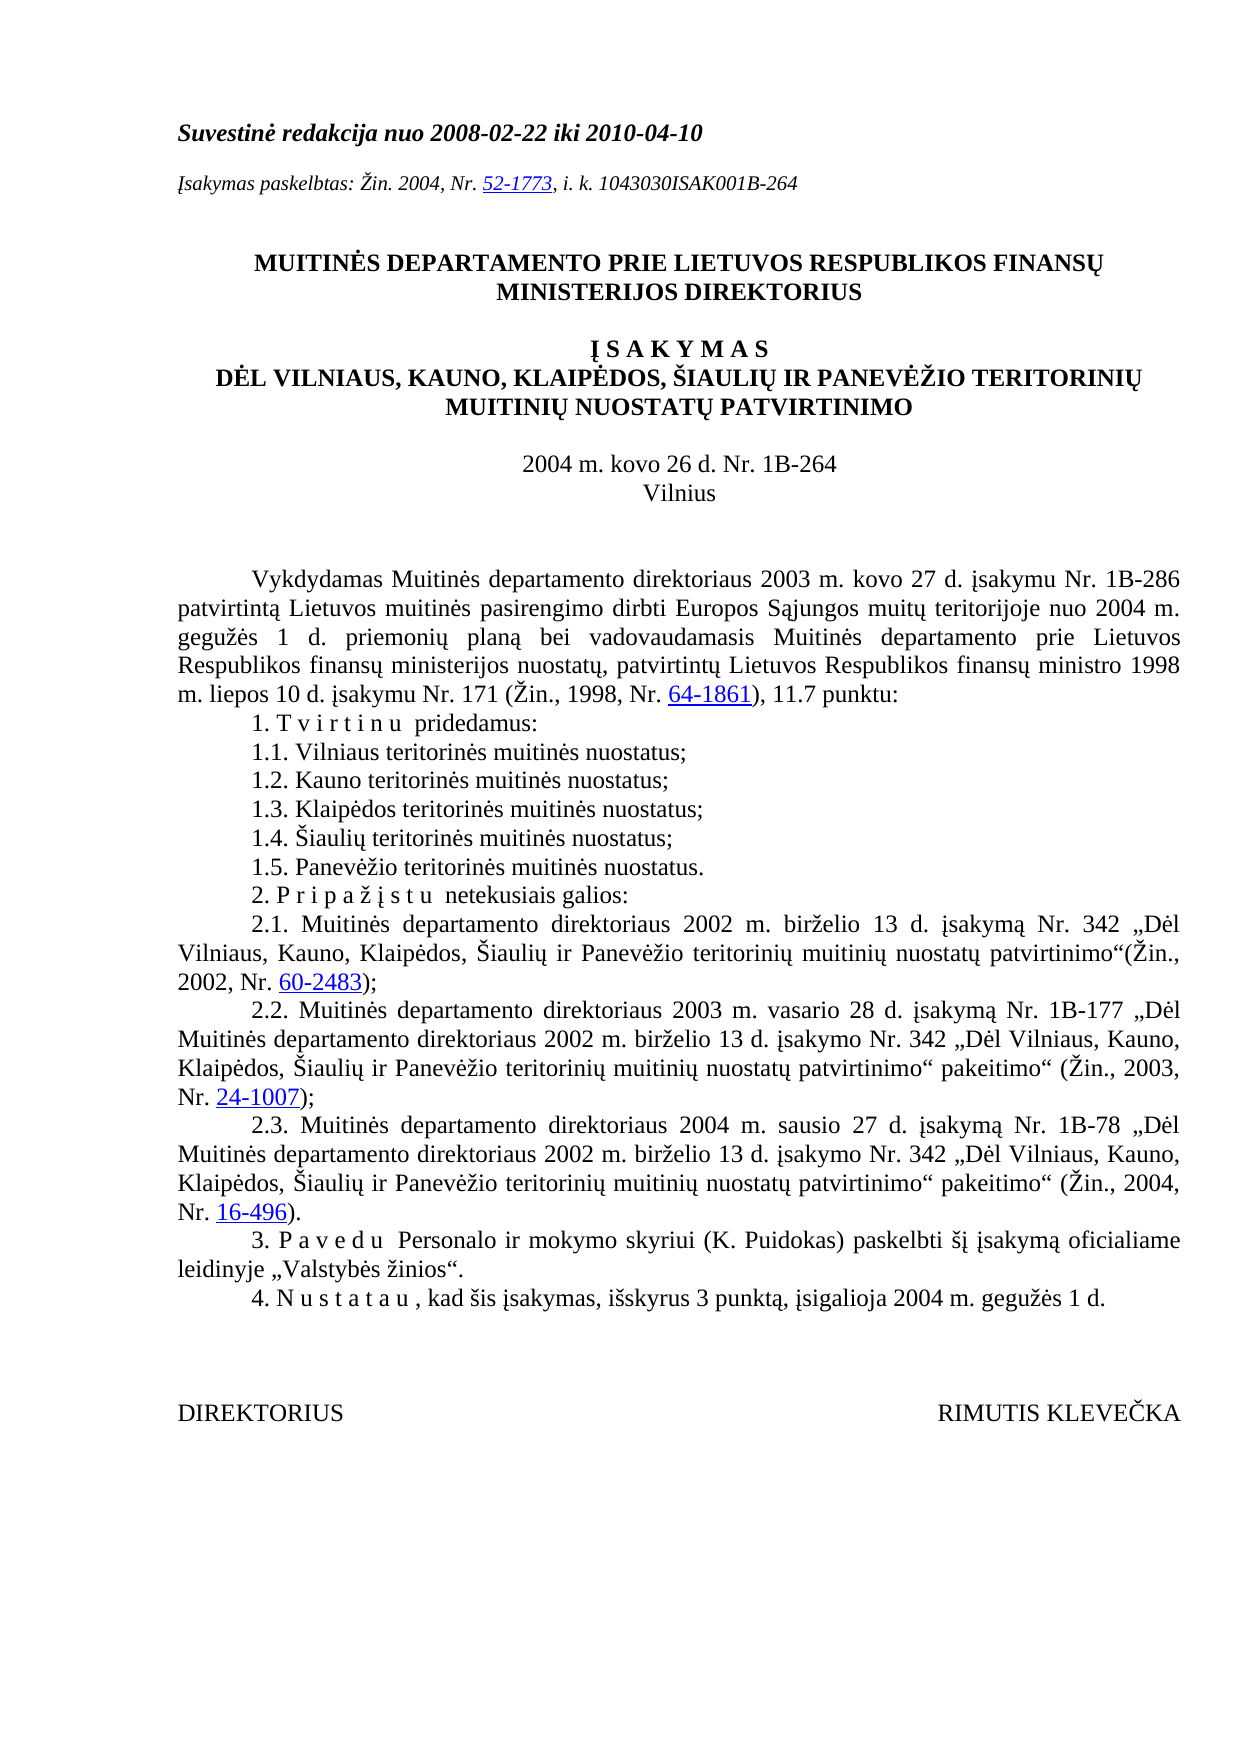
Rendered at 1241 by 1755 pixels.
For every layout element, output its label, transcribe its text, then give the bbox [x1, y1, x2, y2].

text Vykdydamas Muitinės departamento direktoriaus 2003 m. kovo 27 d. įsakymu Nr. 1B-286 patvirtintą Lietuvos muitinės pasirengimo dirbti Europos Sąjungos muitų teritorijoje nuo 2004 m. gegužės 1 d. priemonių planą bei vadovaudamasis Muitinės departamento prie Lietuvos Respublikos finansų ministerijos nuostatų, patvirtintų Lietuvos Respublikos finansų ministro 1998 m. liepos 10 d. įsakymu Nr. 171 (Žin., 1998, Nr. 64-1861), 11.7 punktu: [177, 564, 1181, 708]
text 2.3. Muitinės departamento direktoriaus 2004 m. sausio 27 d. įsakymą Nr. 1B-78 „Dėl Muitinės departamento direktoriaus 2002 m. birželio 13 d. įsakymo Nr. 342 „Dėl Vilniaus, Kauno, Klaipėdos, Šiaulių ir Panevėžio teritorinių muitinių nuostatų patvirtinimo“ pakeitimo“ (Žin., 2004, Nr. 16-496). [177, 1110, 1181, 1225]
text 1.4. Šiaulių teritorinės muitinės nuostatus; [177, 823, 1181, 852]
text Suvestinė redakcija nuo 2008-02-22 iki 2010-04-10 [177, 118, 1181, 147]
text 2.1. Muitinės departamento direktoriaus 2002 m. birželio 13 d. įsakymą Nr. 342 „Dėl Vilniaus, Kauno, Klaipėdos, Šiaulių ir Panevėžio teritorinių muitinių nuostatų patvirtinimo“(Žin., 2002, Nr. 60-2483); [177, 909, 1181, 995]
text 1.3. Klaipėdos teritorinės muitinės nuostatus; [177, 794, 1181, 823]
text DIREKTORIUS RIMUTIS KLEVEČKA [177, 1398, 1181, 1427]
text 1. Tvirtinu pridedamus: [177, 708, 1181, 737]
text 2. Pripažįstu netekusiais galios: [177, 880, 1181, 909]
text Į S A K Y M A S [177, 334, 1181, 363]
text Vilnius [177, 478, 1181, 507]
text 1.2. Kauno teritorinės muitinės nuostatus; [177, 765, 1181, 794]
text 3. Pavedu Personalo ir mokymo skyriui (K. Puidokas) paskelbti šį įsakymą oficialiame leidinyje „Valstybės žinios“. [177, 1225, 1181, 1283]
text 1.1. Vilniaus teritorinės muitinės nuostatus; [177, 737, 1181, 765]
text MUITINĖS DEPARTAMENTO PRIE LIETUVOS RESPUBLIKOS FINANSŲ MINISTERIJOS DIREKTORIUS [177, 248, 1181, 305]
text 2.2. Muitinės departamento direktoriaus 2003 m. vasario 28 d. įsakymą Nr. 1B-177 „Dėl Muitinės departamento direktoriaus 2002 m. birželio 13 d. įsakymo Nr. 342 „Dėl Vilniaus, Kauno, Klaipėdos, Šiaulių ir Panevėžio teritorinių muitinių nuostatų patvirtinimo“ pakeitimo“ (Žin., 2003, Nr. 24-1007); [177, 995, 1181, 1110]
text Įsakymas paskelbtas: Žin. 2004, Nr. 52-1773, i. k. 1043030ISAK001B-264 [177, 171, 1181, 195]
text DĖL VILNIAUS, KAUNO, KLAIPĖDOS, ŠIAULIŲ IR PANEVĖŽIO TERITORINIŲ MUITINIŲ NUOSTATŲ PATVIRTINIMO [177, 363, 1181, 420]
text 4. Nustatau, kad šis įsakymas, išskyrus 3 punktą, įsigalioja 2004 m. gegužės 1 d. [177, 1283, 1181, 1312]
text 1.5. Panevėžio teritorinės muitinės nuostatus. [177, 852, 1181, 880]
text 2004 m. kovo 26 d. Nr. 1B-264 [177, 449, 1181, 478]
